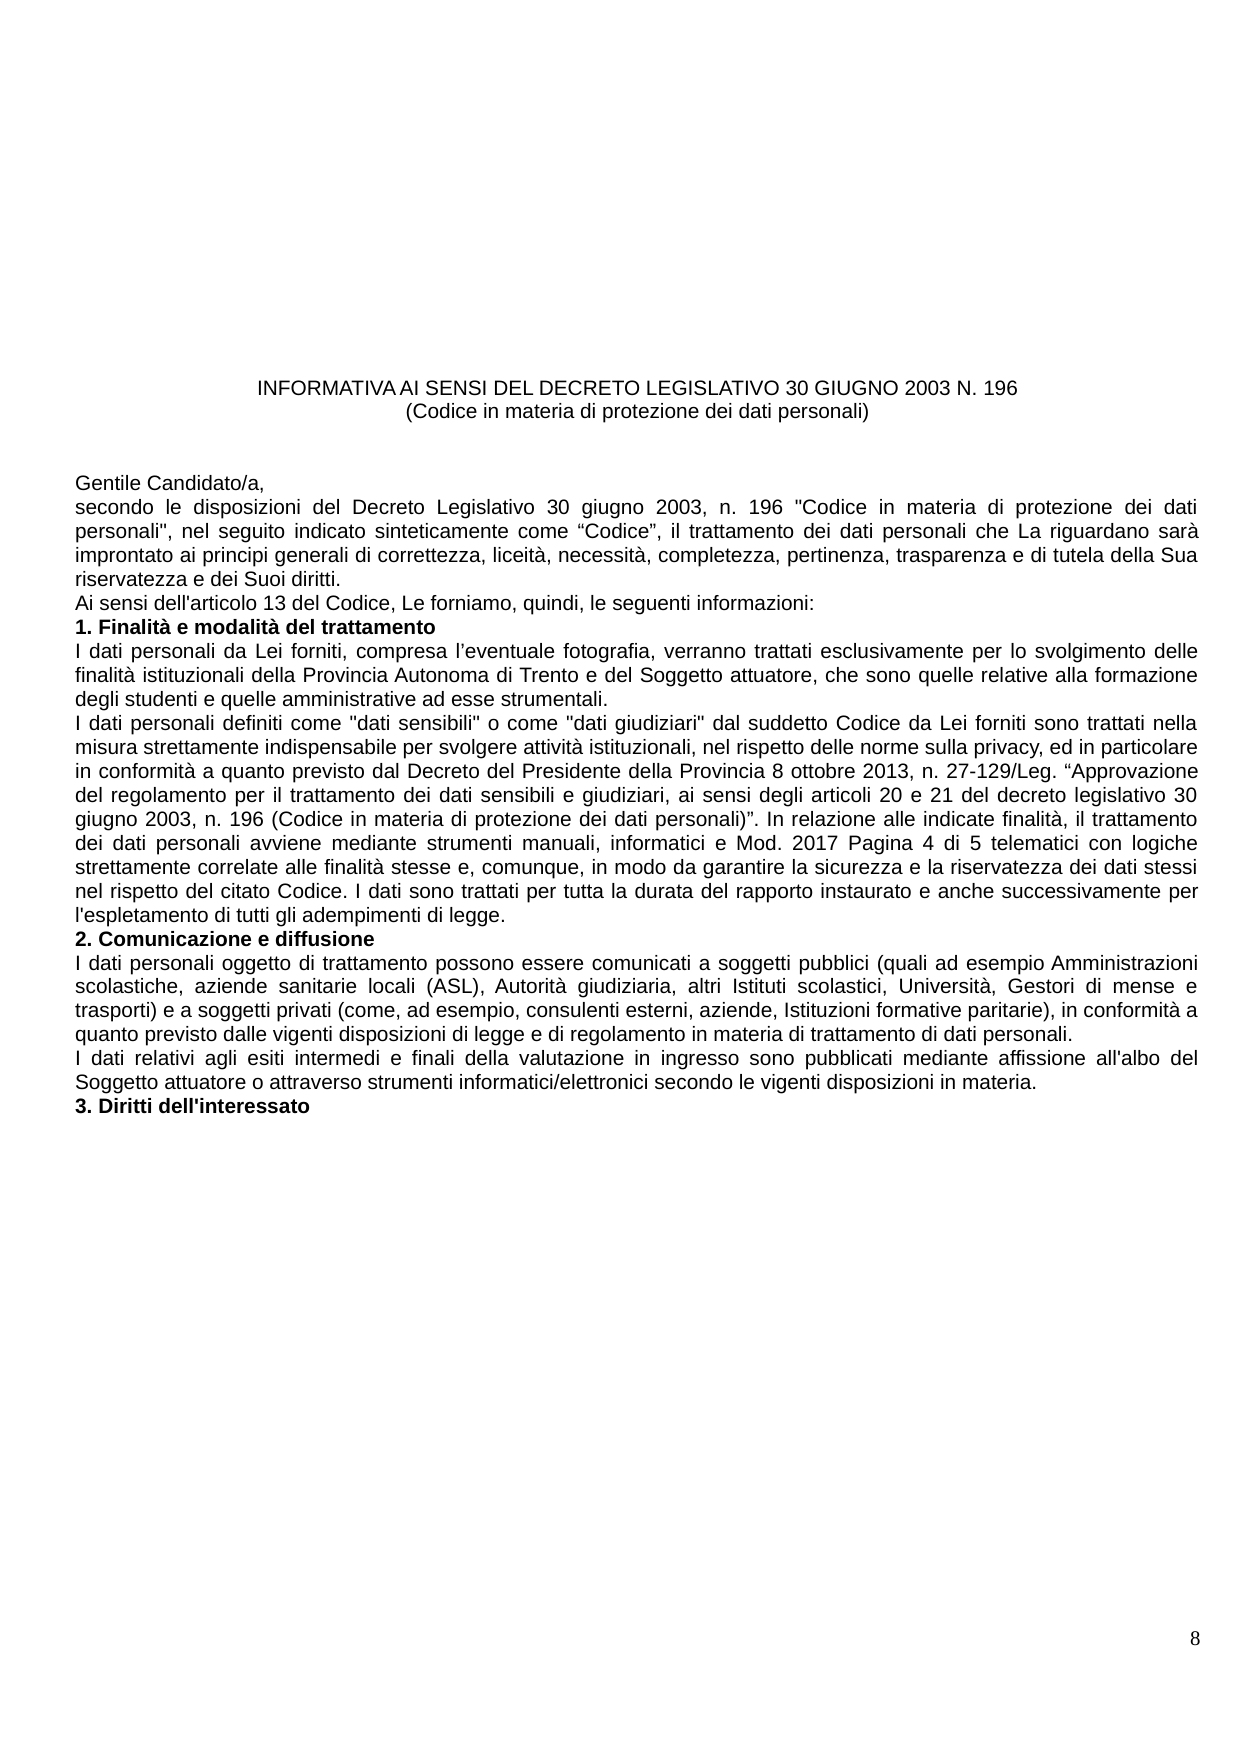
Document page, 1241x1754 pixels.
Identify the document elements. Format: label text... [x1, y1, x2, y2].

text I dati personali definiti come "dati sensibili" o come "dati giudiziari" dal suddetto Codice da Lei forniti sono trattati nella misura strettamente indispensabile per svolgere attività istituzionali, nel rispetto delle norme sulla privacy, ed in particolare in conformità a quanto previsto dal Decreto del Presidente della Provincia 8 ottobre 2013, n. 27-129/Leg. “Approvazione del regolamento per il trattamento dei dati sensibili e giudiziari, ai sensi degli articoli 20 e 21 del decreto legislativo 30 giugno 2003, n. 196 (Codice in materia di protezione dei dati personali)”. In relazione alle indicate finalità, il trattamento dei dati personali avviene mediante strumenti manuali, informatici e Mod. 2017 Pagina 4 di 5 telematici con logiche strettamente correlate alle finalità stesse e, comunque, in modo da garantire la sicurezza e la riservatezza dei dati stessi nel rispetto del citato Codice. I dati sono trattati per tutta la durata del rapporto instaurato e anche successivamente per l'espletamento di tutti gli adempimenti di legge. [75, 711, 1200, 926]
text (Codice in materia di protezione dei dati personali) [75, 399, 1200, 423]
text Gentile Candidato/a, [75, 471, 1200, 495]
text INFORMATIVA AI SENSI DEL DECRETO LEGISLATIVO 30 GIUGNO 2003 N. 196 [75, 375, 1200, 399]
text I dati personali da Lei forniti, compresa l’eventuale fotografia, verranno trattati esclusivamente per lo svolgimento delle finalità istituzionali della Provincia Autonoma di Trento e del Soggetto attuatore, che sono quelle relative alla formazione degli studenti e quelle amministrative ad esse strumentali. [75, 639, 1200, 711]
text I dati personali oggetto di trattamento possono essere comunicati a soggetti pubblici (quali ad esempio Amministrazioni scolastiche, aziende sanitarie locali (ASL), Autorità giudiziaria, altri Istituti scolastici, Università, Gestori di mense e trasporti) e a soggetti privati (come, ad esempio, consulenti esterni, aziende, Istituzioni formative paritarie), in conformità a quanto previsto dalle vigenti disposizioni di legge e di regolamento in materia di trattamento di dati personali. [75, 950, 1200, 1046]
text 1. Finalità e modalità del trattamento [75, 615, 1200, 639]
text Ai sensi dell'articolo 13 del Codice, Le forniamo, quindi, le seguenti informazioni: [75, 591, 1200, 615]
text I dati relativi agli esiti intermedi e finali della valutazione in ingresso sono pubblicati mediante affissione all'albo del Soggetto attuatore o attraverso strumenti informatici/elettronici secondo le vigenti disposizioni in materia. [75, 1046, 1200, 1094]
text 3. Diritti dell'interessato [75, 1094, 1200, 1118]
text secondo le disposizioni del Decreto Legislativo 30 giugno 2003, n. 196 "Codice in materia di protezione dei dati personali", nel seguito indicato sinteticamente come “Codice”, il trattamento dei dati personali che La riguardano sarà improntato ai principi generali di correttezza, liceità, necessità, completezza, pertinenza, trasparenza e di tutela della Sua riservatezza e dei Suoi diritti. [75, 495, 1200, 591]
text 2. Comunicazione e diffusione [75, 926, 1200, 950]
